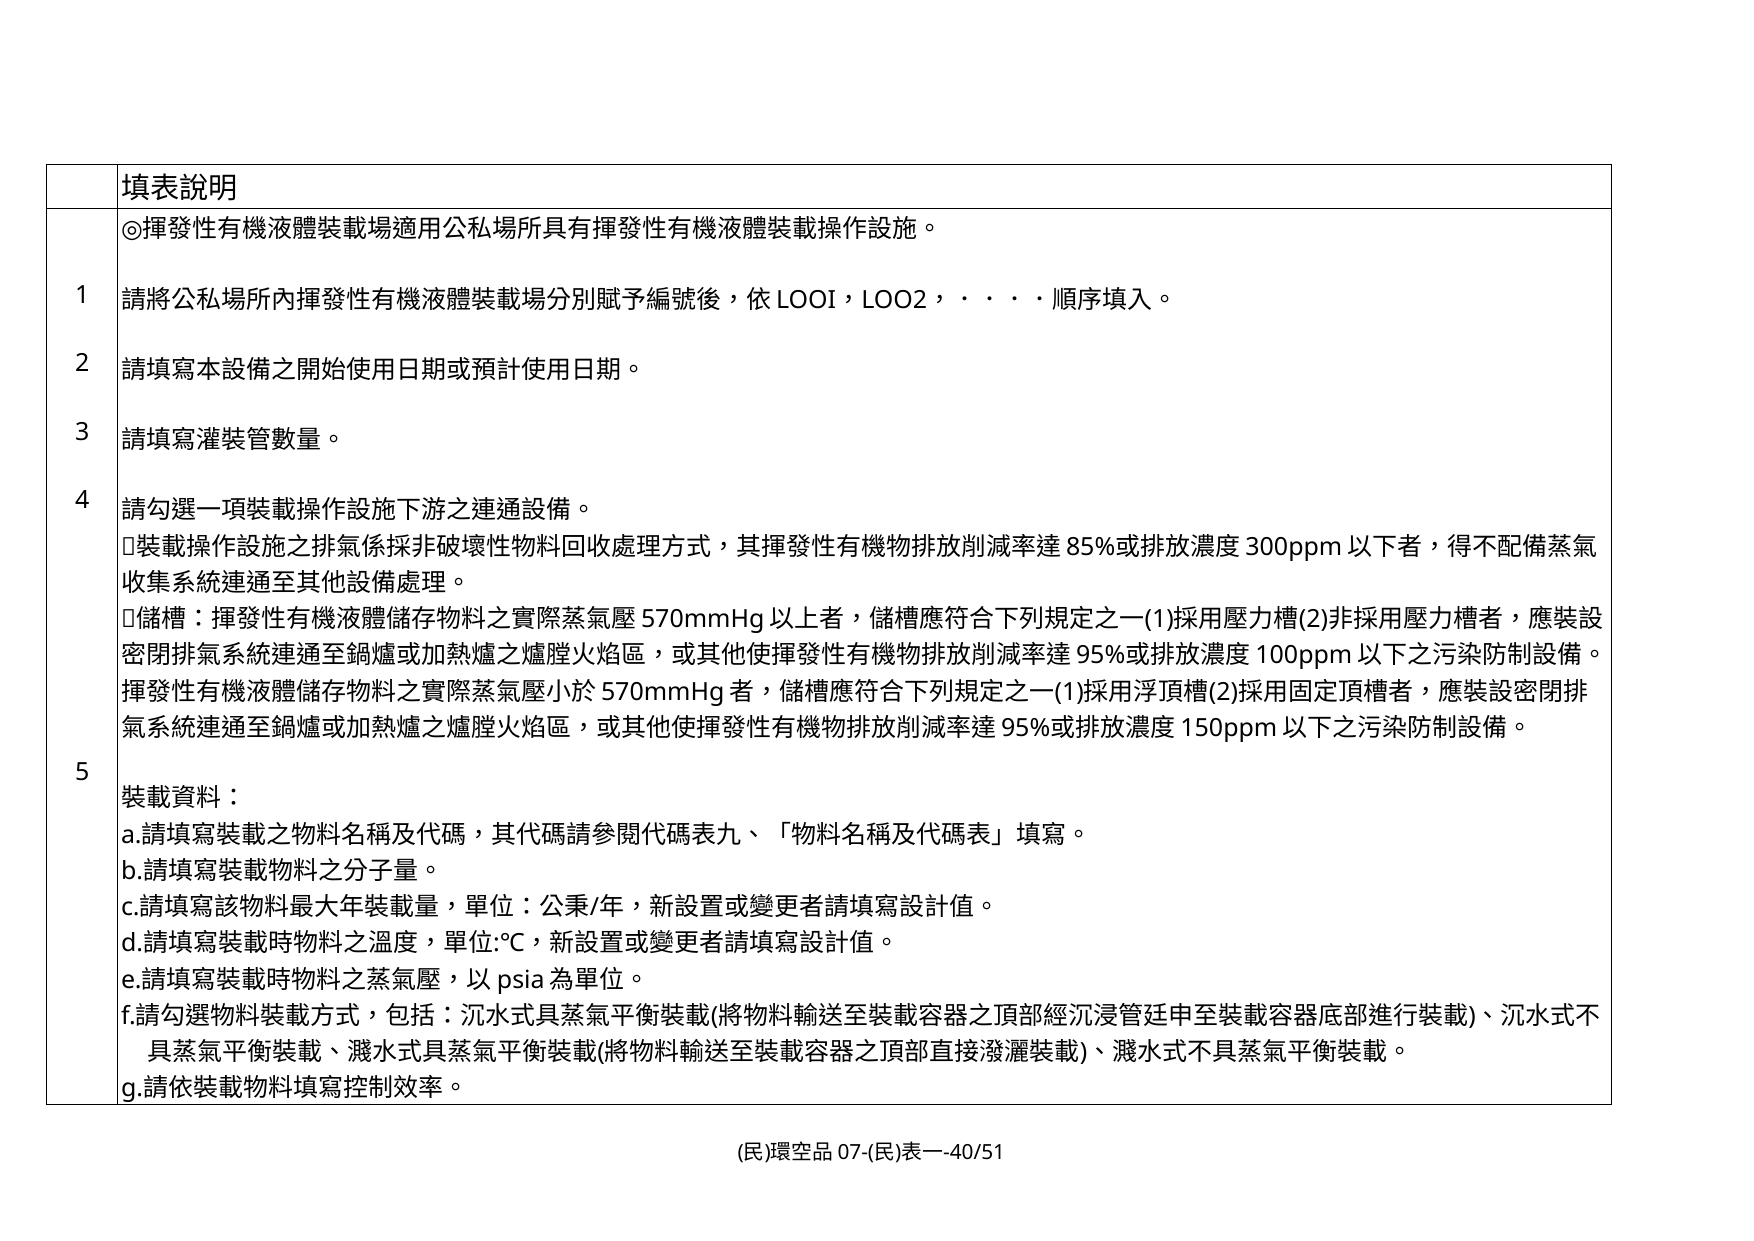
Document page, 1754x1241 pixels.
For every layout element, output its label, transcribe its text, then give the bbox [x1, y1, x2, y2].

table_header 填表說明 [118, 165, 1611, 208]
table_cell 1 2 3 4 5 [47, 209, 117, 1104]
table_header [47, 165, 117, 208]
table_cell ◎揮發性有機液體裝載場適用公私場所具有揮發性有機液體裝載操作設施。 請將公私場所內揮發性有機液體裝載場分別賦予編號後，依LOOI，LOO2，．．．．順序填入。 請填寫本設備之開始使用日期或預計使用日期。 請填寫灌裝管數量。 請勾選一項裝載操作設施下游之連通設備。 裝載操作設施之排氣係採非破壞性物料回收處理方式，其揮發性有機物排放削減率達85%或排放濃度300ppm以下者，得不配備蒸氣收集系統連通至其他設備處理。 儲槽：揮發性有機液體儲存物料之實際蒸氣壓570mmHg以上者，儲槽應符合下列規定之一(1)採用壓力槽(2)非採用壓力槽者，應裝設密閉排氣系統連通至鍋爐或加熱爐之爐膛火焰區，或其他使揮發性有機物排放削減率達95%或排放濃度100ppm以下之污染防制設備。揮發性有機液體儲存物料之實際蒸氣壓小於570mmHg者，儲槽應符合下列規定之一(1)採用浮頂槽(2)採用固定頂槽者，應裝設密閉排氣系統連通至鍋爐或加熱爐之爐膛火焰區，或其他使揮發性有機物排放削減率達95%或排放濃度150ppm以下之污染防制設備。 裝載資料： a.請填寫裝載之物料名稱及代碼，其代碼請參閱代碼表九、「物料名稱及代碼表」填寫。 b.請填寫裝載物料之分子量。 c.請填寫該物料最大年裝載量，單位：公秉/年，新設置或變更者請填寫設計值。 d.請填寫裝載時物料之溫度，單位:℃，新設置或變更者請填寫設計值。 e.請填寫裝載時物料之蒸氣壓，以psia為單位。 f.請勾選物料裝載方式，包括：沉水式具蒸氣平衡裝載(將物料輸送至裝載容器之頂部經沉浸管廷申至裝載容器底部進行裝載)、沉水式不具蒸氣平衡裝載、濺水式具蒸氣平衡裝載(將物料輸送至裝載容器之頂部直接潑灑裝載)、濺水式不具蒸氣平衡裝載。 g.請依裝載物料填寫控制效率。 [118, 209, 1611, 1104]
